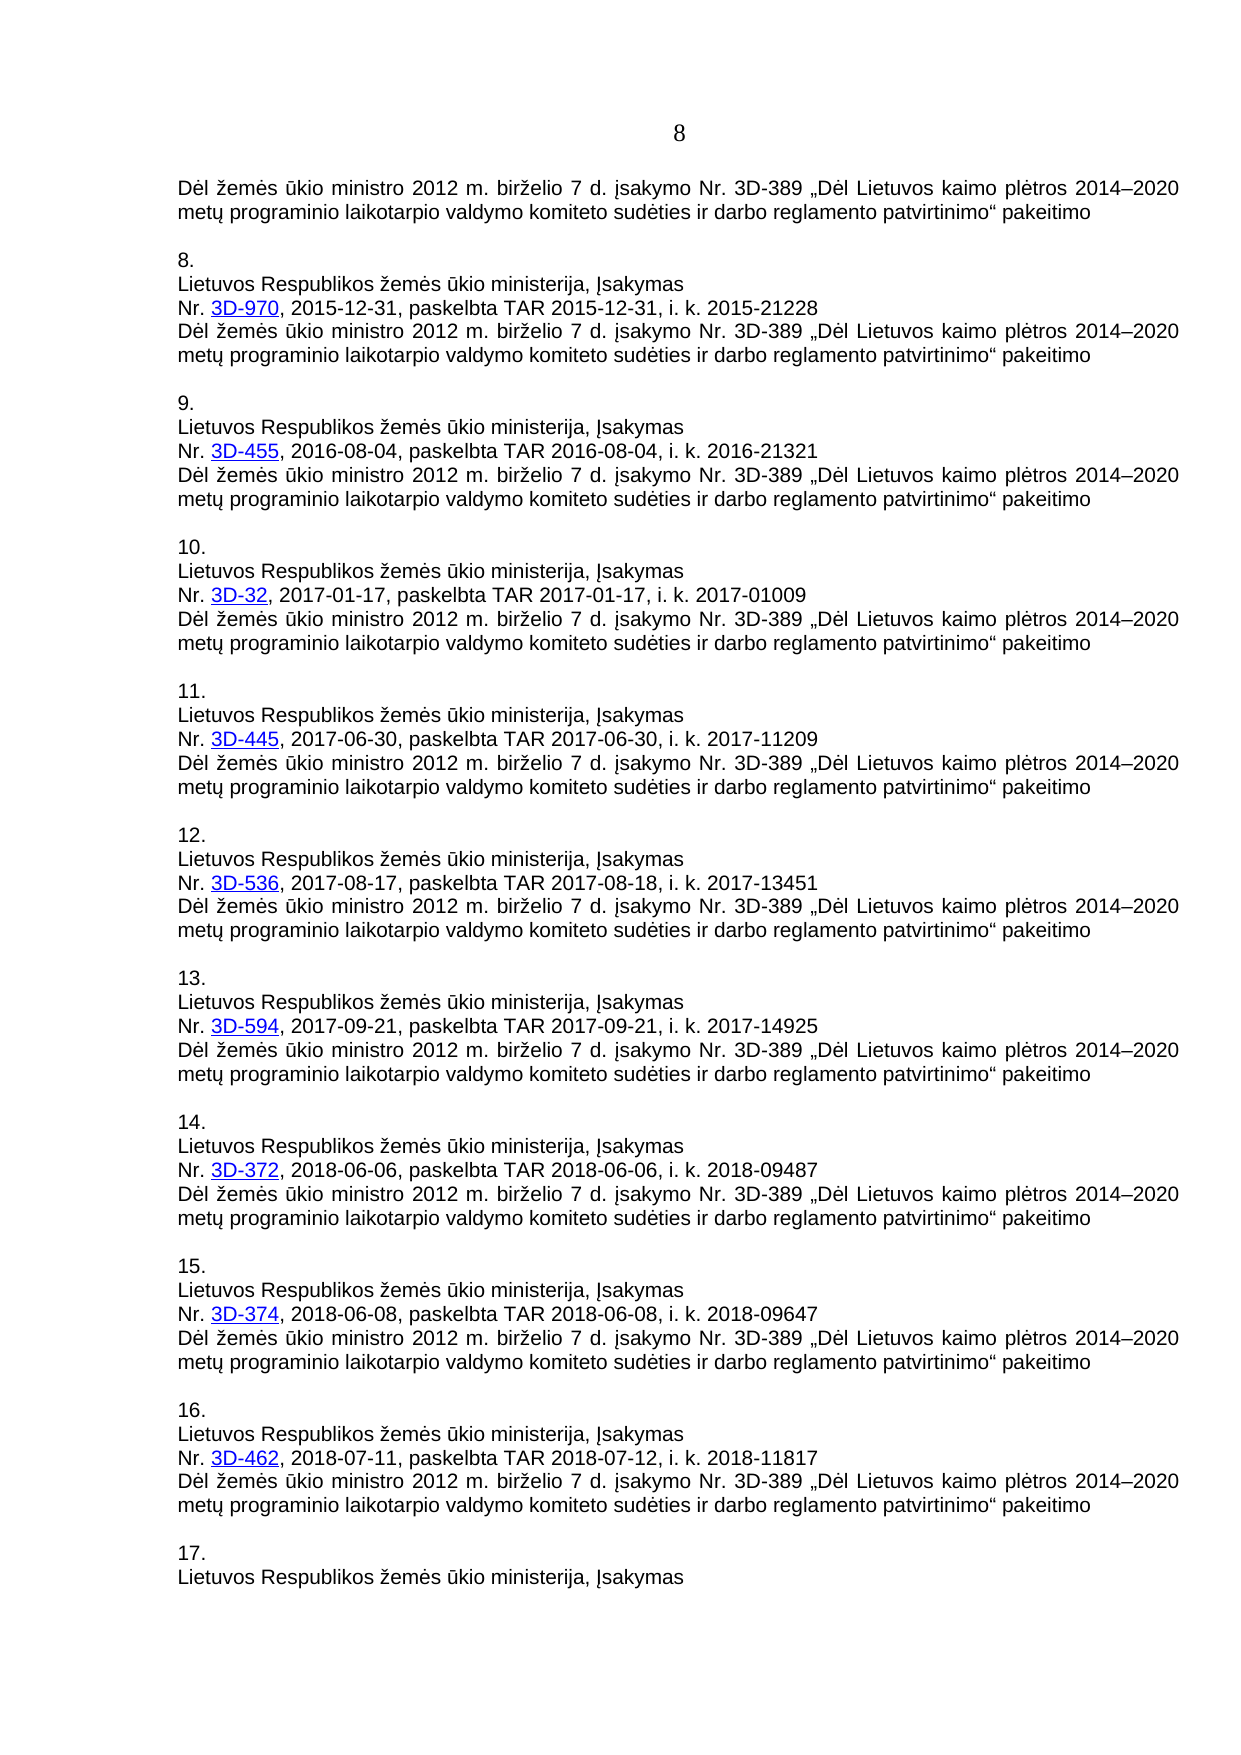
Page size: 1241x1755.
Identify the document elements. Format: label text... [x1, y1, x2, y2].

text Nr. 3D-594, 2017-09-21, paskelbta TAR 2017-09-21, i. k. 2017-14925 [177, 1014, 1181, 1038]
text Nr. 3D-372, 2018-06-06, paskelbta TAR 2018-06-06, i. k. 2018-09487 [177, 1158, 1181, 1182]
text Dėl žemės ūkio ministro 2012 m. birželio 7 d. įsakymo Nr. 3D-389 „Dėl Lietuvos kaimo plėtros 2014–2020 metų programinio laikotarpio valdymo komiteto sudėties ir darbo reglamento patvirtinimo“ pakeitimo [177, 463, 1181, 511]
text Dėl žemės ūkio ministro 2012 m. birželio 7 d. įsakymo Nr. 3D-389 „Dėl Lietuvos kaimo plėtros 2014–2020 metų programinio laikotarpio valdymo komiteto sudėties ir darbo reglamento patvirtinimo“ pakeitimo [177, 319, 1181, 367]
text 8. [177, 247, 1181, 271]
text Lietuvos Respublikos žemės ūkio ministerija, Įsakymas [177, 559, 1181, 583]
text Dėl žemės ūkio ministro 2012 m. birželio 7 d. įsakymo Nr. 3D-389 „Dėl Lietuvos kaimo plėtros 2014–2020 metų programinio laikotarpio valdymo komiteto sudėties ir darbo reglamento patvirtinimo“ pakeitimo [177, 751, 1181, 798]
text 13. [177, 966, 1181, 990]
text 14. [177, 1110, 1181, 1134]
text Nr. 3D-455, 2016-08-04, paskelbta TAR 2016-08-04, i. k. 2016-21321 [177, 439, 1181, 463]
text 10. [177, 535, 1181, 559]
text Lietuvos Respublikos žemės ūkio ministerija, Įsakymas [177, 703, 1181, 727]
text Lietuvos Respublikos žemės ūkio ministerija, Įsakymas [177, 1421, 1181, 1445]
text 9. [177, 391, 1181, 415]
text Nr. 3D-374, 2018-06-08, paskelbta TAR 2018-06-08, i. k. 2018-09647 [177, 1302, 1181, 1326]
text 12. [177, 822, 1181, 846]
text Lietuvos Respublikos žemės ūkio ministerija, Įsakymas [177, 1565, 1181, 1589]
text Nr. 3D-32, 2017-01-17, paskelbta TAR 2017-01-17, i. k. 2017-01009 [177, 583, 1181, 607]
text Dėl žemės ūkio ministro 2012 m. birželio 7 d. įsakymo Nr. 3D-389 „Dėl Lietuvos kaimo plėtros 2014–2020 metų programinio laikotarpio valdymo komiteto sudėties ir darbo reglamento patvirtinimo“ pakeitimo [177, 1469, 1181, 1517]
text Dėl žemės ūkio ministro 2012 m. birželio 7 d. įsakymo Nr. 3D-389 „Dėl Lietuvos kaimo plėtros 2014–2020 metų programinio laikotarpio valdymo komiteto sudėties ir darbo reglamento patvirtinimo“ pakeitimo [177, 176, 1181, 223]
text Lietuvos Respublikos žemės ūkio ministerija, Įsakymas [177, 415, 1181, 439]
text Lietuvos Respublikos žemės ūkio ministerija, Įsakymas [177, 990, 1181, 1014]
text Nr. 3D-970, 2015-12-31, paskelbta TAR 2015-12-31, i. k. 2015-21228 [177, 295, 1181, 319]
text 17. [177, 1541, 1181, 1565]
text Lietuvos Respublikos žemės ūkio ministerija, Įsakymas [177, 271, 1181, 295]
text Dėl žemės ūkio ministro 2012 m. birželio 7 d. įsakymo Nr. 3D-389 „Dėl Lietuvos kaimo plėtros 2014–2020 metų programinio laikotarpio valdymo komiteto sudėties ir darbo reglamento patvirtinimo“ pakeitimo [177, 894, 1181, 942]
text Dėl žemės ūkio ministro 2012 m. birželio 7 d. įsakymo Nr. 3D-389 „Dėl Lietuvos kaimo plėtros 2014–2020 metų programinio laikotarpio valdymo komiteto sudėties ir darbo reglamento patvirtinimo“ pakeitimo [177, 607, 1181, 655]
text Lietuvos Respublikos žemės ūkio ministerija, Įsakymas [177, 846, 1181, 870]
text 15. [177, 1254, 1181, 1278]
text 11. [177, 679, 1181, 703]
text Lietuvos Respublikos žemės ūkio ministerija, Įsakymas [177, 1134, 1181, 1158]
text Dėl žemės ūkio ministro 2012 m. birželio 7 d. įsakymo Nr. 3D-389 „Dėl Lietuvos kaimo plėtros 2014–2020 metų programinio laikotarpio valdymo komiteto sudėties ir darbo reglamento patvirtinimo“ pakeitimo [177, 1038, 1181, 1086]
text Dėl žemės ūkio ministro 2012 m. birželio 7 d. įsakymo Nr. 3D-389 „Dėl Lietuvos kaimo plėtros 2014–2020 metų programinio laikotarpio valdymo komiteto sudėties ir darbo reglamento patvirtinimo“ pakeitimo [177, 1182, 1181, 1230]
text Lietuvos Respublikos žemės ūkio ministerija, Įsakymas [177, 1278, 1181, 1302]
text 16. [177, 1397, 1181, 1421]
text Dėl žemės ūkio ministro 2012 m. birželio 7 d. įsakymo Nr. 3D-389 „Dėl Lietuvos kaimo plėtros 2014–2020 metų programinio laikotarpio valdymo komiteto sudėties ir darbo reglamento patvirtinimo“ pakeitimo [177, 1326, 1181, 1373]
text Nr. 3D-536, 2017-08-17, paskelbta TAR 2017-08-18, i. k. 2017-13451 [177, 870, 1181, 894]
text Nr. 3D-445, 2017-06-30, paskelbta TAR 2017-06-30, i. k. 2017-11209 [177, 727, 1181, 751]
text Nr. 3D-462, 2018-07-11, paskelbta TAR 2018-07-12, i. k. 2018-11817 [177, 1445, 1181, 1469]
